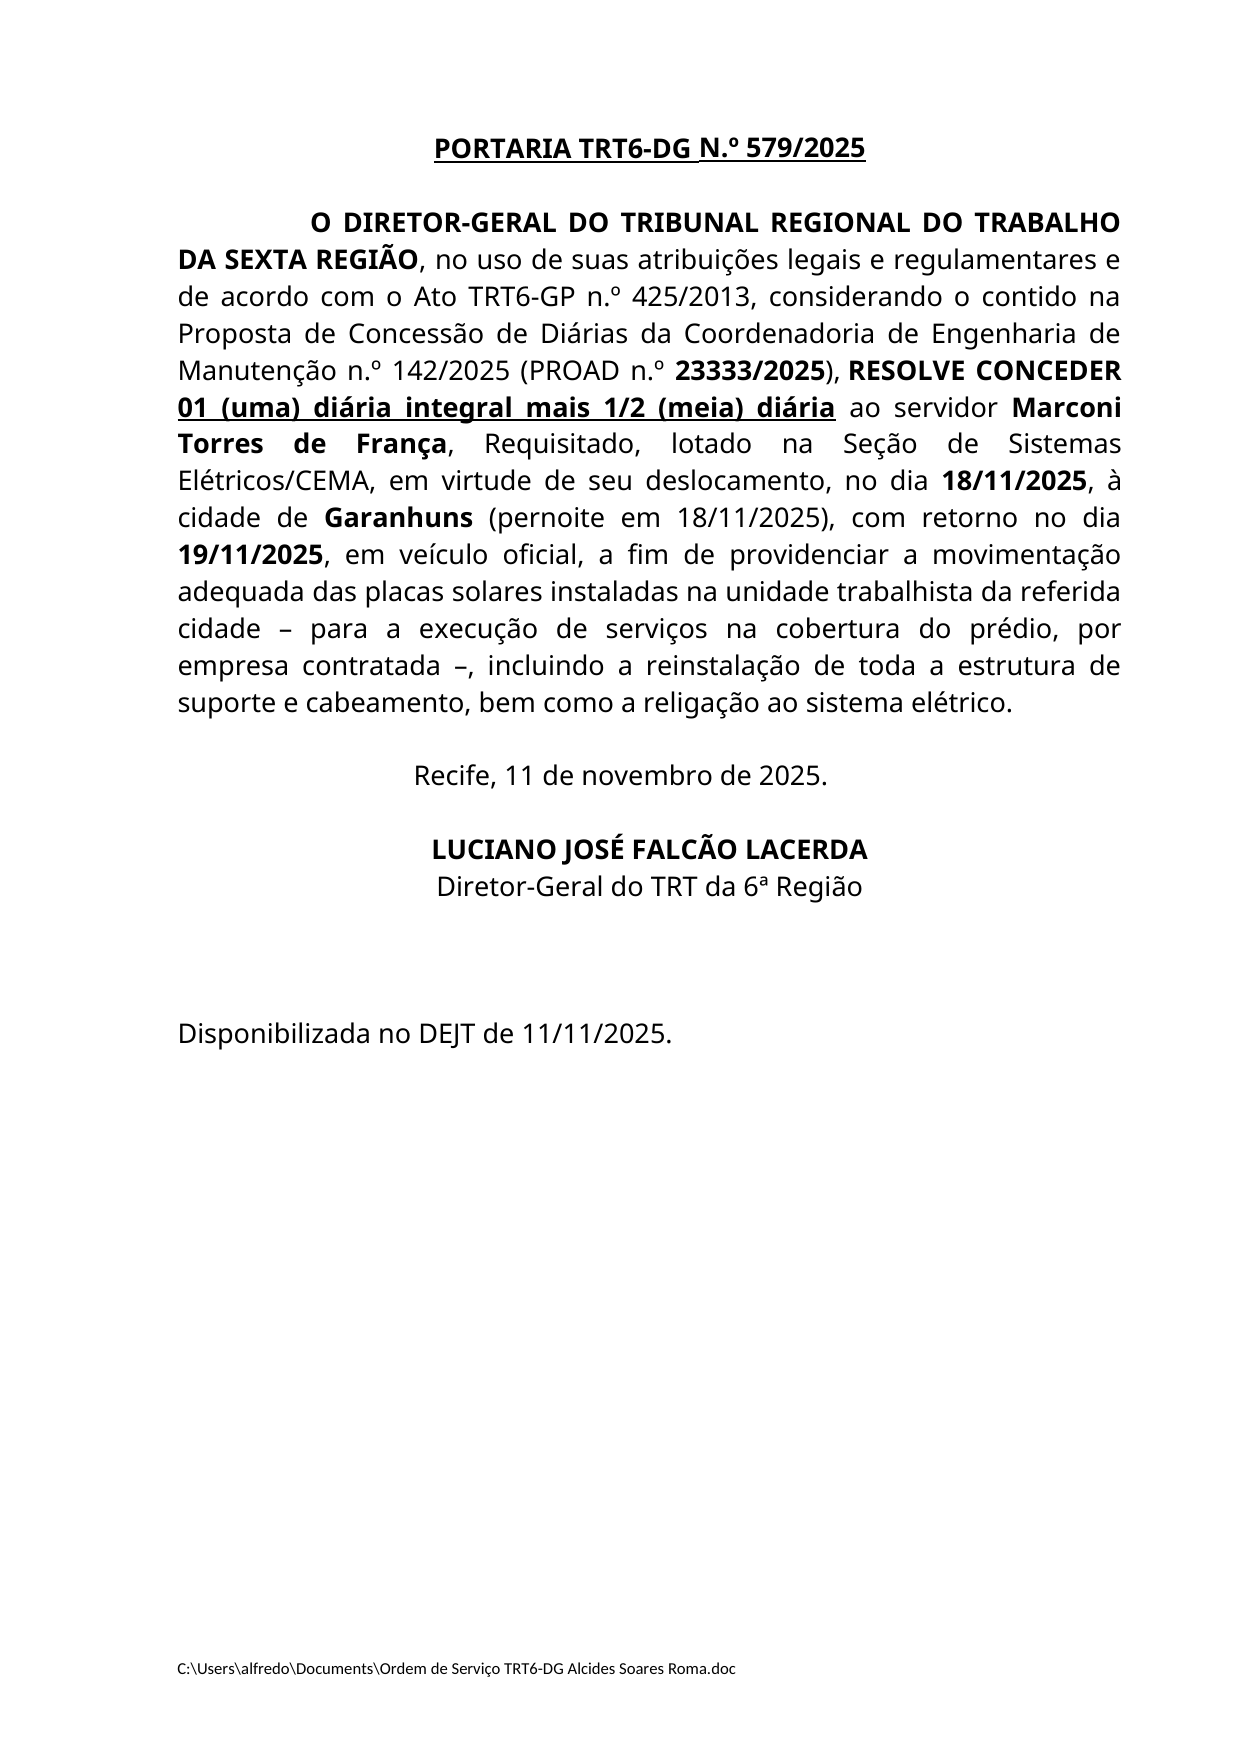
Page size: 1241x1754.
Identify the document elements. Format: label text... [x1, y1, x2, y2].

text Disponibilizada no DEJT de 11/11/2025. [177, 1015, 1122, 1052]
text Diretor-Geral do TRT da 6ª Região [177, 867, 1122, 904]
text Recife, 11 de novembro de 2025. [177, 757, 1122, 794]
text PORTARIA TRT6-DG N.º 579/2025 [177, 129, 1122, 167]
text LUCIANO JOSÉ FALCÃO LACERDA [177, 831, 1122, 867]
text O DIRETOR-GERAL DO TRIBUNAL REGIONAL DO TRABALHO DA SEXTA REGIÃO, no uso de suas atribuições legais e regulamentares e de acordo com o Ato TRT6-GP n.º 425/2013, considerando o contido na Proposta de Concessão de Diárias da Coordenadoria de Engenharia de Manutenção n.º 142/2025 (PROAD n.º 23333/2025), RESOLVE CONCEDER 01 (uma) diária integral mais 1/2 (meia) diária ao servidor Marconi Torres de França, Requisitado, lotado na Seção de Sistemas Elétricos/CEMA, em virtude de seu deslocamento, no dia 18/11/2025, à cidade de Garanhuns (pernoite em 18/11/2025), com retorno no dia 19/11/2025, em veículo oficial, a fim de providenciar a movimentação adequada das placas solares instaladas na unidade trabalhista da referida cidade – para a execução de serviços na cobertura do prédio, por empresa contratada –, incluindo a reinstalação de toda a estrutura de suporte e cabeamento, bem como a religação ao sistema elétrico. [177, 204, 1122, 720]
